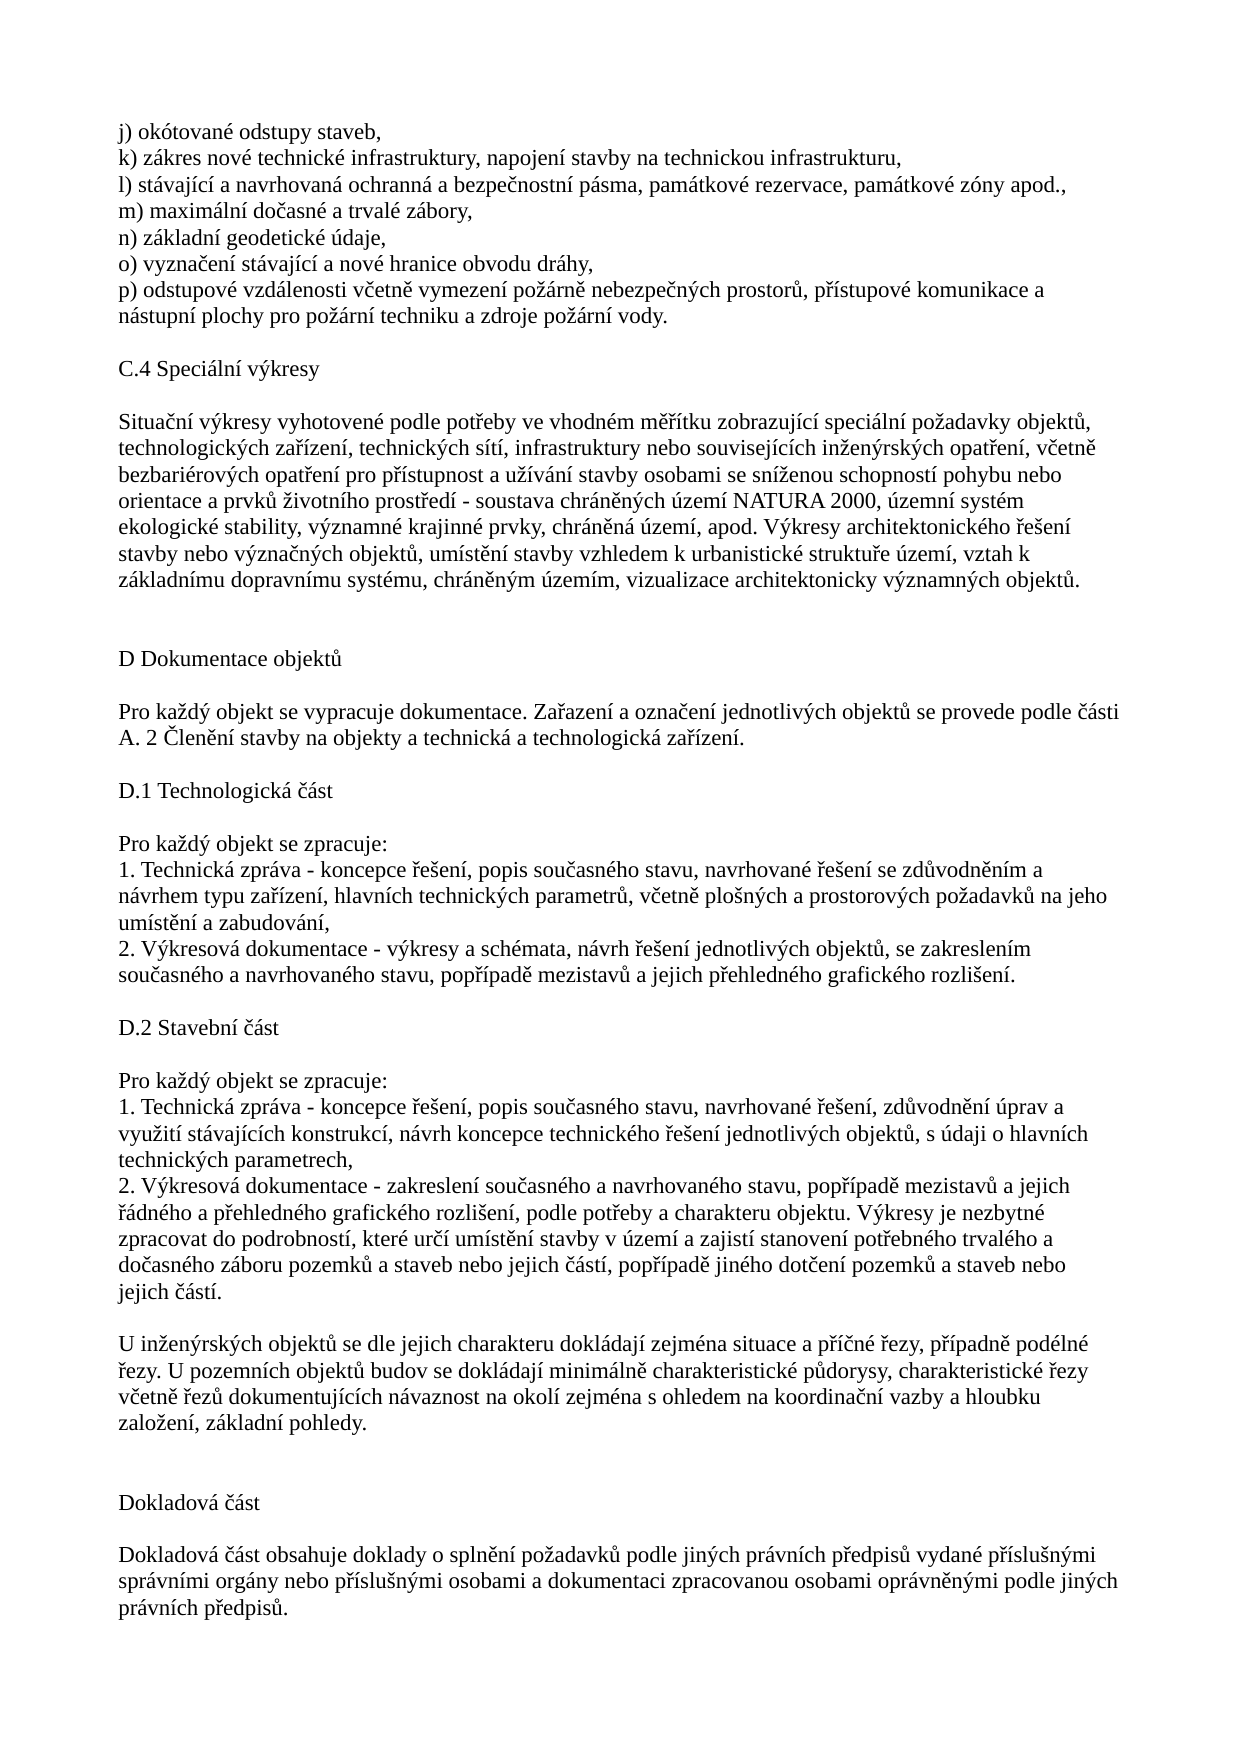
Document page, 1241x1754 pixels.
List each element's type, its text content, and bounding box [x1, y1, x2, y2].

text Pro každý objekt se zpracuje: [118, 1067, 1122, 1093]
text D Dokumentace objektů [118, 645, 1122, 672]
text Pro každý objekt se zpracuje: [118, 830, 1122, 856]
text Dokladová část [118, 1488, 1122, 1515]
text l) stávající a navrhovaná ochranná a bezpečnostní pásma, památkové rezervace, památkové zóny apod., [118, 171, 1122, 197]
text j) okótované odstupy staveb, [118, 118, 1122, 144]
text D.2 Stavební část [118, 1014, 1122, 1041]
text C.4 Speciální výkresy [118, 355, 1122, 382]
text k) zákres nové technické infrastruktury, napojení stavby na technickou infrastrukturu, [118, 144, 1122, 171]
text o) vyznačení stávající a nové hranice obvodu dráhy, [118, 250, 1122, 276]
text D.1 Technologická část [118, 777, 1122, 803]
text m) maximální dočasné a trvalé zábory, [118, 197, 1122, 223]
text U inženýrských objektů se dle jejich charakteru dokládají zejména situace a příčné řezy, případně podélné řezy. U pozemních objektů budov se dokládají minimálně charakteristické půdorysy, charakteristické řezy včetně řezů dokumentujících návaznost na okolí zejména s ohledem na koordinační vazby a hloubku založení, základní pohledy. [118, 1330, 1122, 1436]
text Pro každý objekt se vypracuje dokumentace. Zařazení a označení jednotlivých objektů se provede podle části A. 2 Členění stavby na objekty a technická a technologická zařízení. [118, 698, 1122, 751]
text Dokladová část obsahuje doklady o splnění požadavků podle jiných právních předpisů vydané příslušnými správními orgány nebo příslušnými osobami a dokumentaci zpracovanou osobami oprávněnými podle jiných právních předpisů. [118, 1541, 1122, 1620]
text 2. Výkresová dokumentace - výkresy a schémata, návrh řešení jednotlivých objektů, se zakreslením současného a navrhovaného stavu, popřípadě mezistavů a jejich přehledného grafického rozlišení. [118, 935, 1122, 988]
text 2. Výkresová dokumentace - zakreslení současného a navrhovaného stavu, popřípadě mezistavů a jejich řádného a přehledného grafického rozlišení, podle potřeby a charakteru objektu. Výkresy je nezbytné zpracovat do podrobností, které určí umístění stavby v území a zajistí stanovení potřebného trvalého a dočasného záboru pozemků a staveb nebo jejich částí, popřípadě jiného dotčení pozemků a staveb nebo jejich částí. [118, 1172, 1122, 1304]
text n) základní geodetické údaje, [118, 223, 1122, 250]
text 1. Technická zpráva - koncepce řešení, popis současného stavu, navrhované řešení se zdůvodněním a návrhem typu zařízení, hlavních technických parametrů, včetně plošných a prostorových požadavků na jeho umístění a zabudování, [118, 856, 1122, 935]
text p) odstupové vzdálenosti včetně vymezení požárně nebezpečných prostorů, přístupové komunikace a nástupní plochy pro požární techniku a zdroje požární vody. [118, 276, 1122, 329]
text 1. Technická zpráva - koncepce řešení, popis současného stavu, navrhované řešení, zdůvodnění úprav a využití stávajících konstrukcí, návrh koncepce technického řešení jednotlivých objektů, s údaji o hlavních technických parametrech, [118, 1093, 1122, 1172]
text Situační výkresy vyhotovené podle potřeby ve vhodném měřítku zobrazující speciální požadavky objektů, technologických zařízení, technických sítí, infrastruktury nebo souvisejících inženýrských opatření, včetně bezbariérových opatření pro přístupnost a užívání stavby osobami se sníženou schopností pohybu nebo orientace a prvků životního prostředí - soustava chráněných území NATURA 2000, územní systém ekologické stability, významné krajinné prvky, chráněná území, apod. Výkresy architektonického řešení stavby nebo význačných objektů, umístění stavby vzhledem k urbanistické struktuře území, vztah k základnímu dopravnímu systému, chráněným územím, vizualizace architektonicky významných objektů. [118, 408, 1122, 592]
